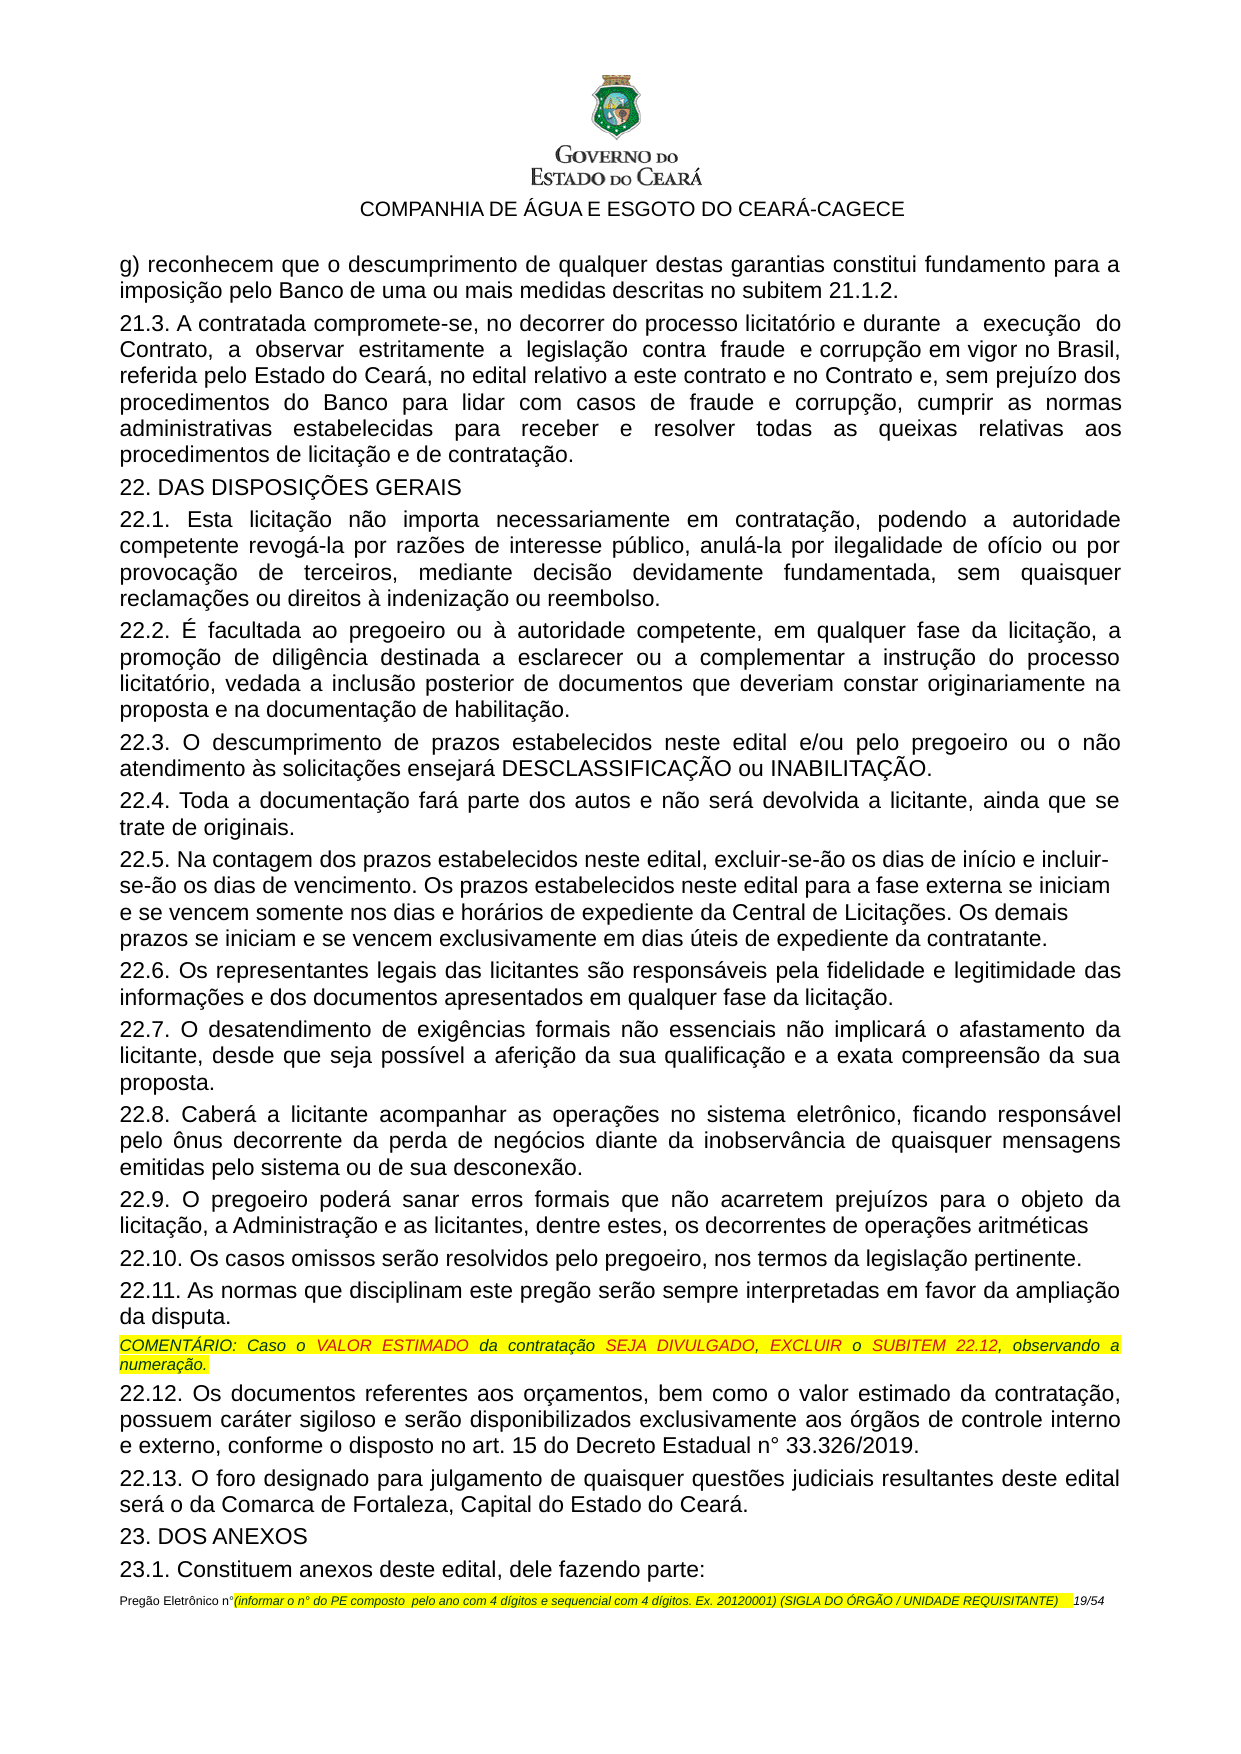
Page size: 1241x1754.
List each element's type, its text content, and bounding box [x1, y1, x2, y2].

text 22. DAS DISPOSIÇÕES GERAIS [119, 473, 1122, 500]
text 23.1. Constituem anexos deste edital, dele fazendo parte: [119, 1556, 1121, 1582]
text 22.8. Caberá a licitante acompanhar as operações no sistema eletrônico, ficando responsável pelo ônus decorrente da perda de negócios diante da inobservância de quaisquer mensagens emitidas pelo sistema ou de sua desconexão. [119, 1101, 1121, 1180]
text 21.3. A contratada compromete-se, no decorrer do processo licitatório e durante a execução do Contrato, a observar estritamente a legislação contra fraude e corrupção em vigor no Brasil, referida pelo Estado do Ceará, no edital relativo a este contrato e no Contrato e, sem prejuízo dos procedimentos do Banco para lidar com casos de fraude e corrupção, cumprir as normas administrativas estabelecidas para receber e resolver todas as queixas relativas aos procedimentos de licitação e de contratação. [119, 309, 1123, 468]
text 22.13. O foro designado para julgamento de quaisquer questões judiciais resultantes deste edital será o da Comarca de Fortaleza, Capital do Estado do Ceará. [119, 1465, 1121, 1517]
text 22.9. O pregoeiro poderá sanar erros formais que não acarretem prejuízos para o objeto da licitação, a Administração e as licitantes, dentre estes, os decorrentes de operações aritméticas [119, 1186, 1121, 1238]
text 22.10. Os casos omissos serão resolvidos pelo pregoeiro, nos termos da legislação pertinente. [119, 1244, 1121, 1271]
text 22.7. O desatendimento de exigências formais não essenciais não implicará o afastamento da licitante, desde que seja possível a aferição da sua qualificação e a exata compreensão da sua proposta. [119, 1016, 1121, 1095]
text 22.11. As normas que disciplinam este pregão serão sempre interpretadas em favor da ampliação da disputa. [119, 1277, 1121, 1329]
text 22.1. Esta licitação não importa necessariamente em contratação, podendo a autoridade competente revogá-la por razões de interesse público, anulá-la por ilegalidade de ofício ou por provocação de terceiros, mediante decisão devidamente fundamentada, sem quaisquer reclamações ou direitos à indenização ou reembolso. [119, 506, 1121, 611]
text 22.3. O descumprimento de prazos estabelecidos neste edital e/ou pelo pregoeiro ou o não atendimento às solicitações ensejará DESCLASSIFICAÇÃO ou INABILITAÇÃO. [119, 728, 1121, 781]
text g) reconhecem que o descumprimento de qualquer destas garantias constitui fundamento para a imposição pelo Banco de uma ou mais medidas descritas no subitem 21.1.2. [119, 251, 1121, 303]
text 22.4. Toda a documentação fará parte dos autos e não será devolvida a licitante, ainda que se trate de originais. [119, 787, 1121, 840]
text 22.2. É facultada ao pregoeiro ou à autoridade competente, em qualquer fase da licitação, a promoção de diligência destinada a esclarecer ou a complementar a instrução do processo licitatório, vedada a inclusão posterior de documentos que deveriam constar originariamente na proposta e na documentação de habilitação. [119, 617, 1121, 723]
text COMENTÁRIO: Caso o VALOR ESTIMADO da contratação SEJA DIVULGADO, EXCLUIR o SUBITEM 22.12, observando a numeração. [119, 1335, 1121, 1374]
text 22.12. Os documentos referentes aos orçamentos, bem como o valor estimado da contratação, possuem caráter sigiloso e serão disponibilizados exclusivamente aos órgãos de controle interno e externo, conforme o disposto no art. 15 do Decreto Estadual n° 33.326/2019. [119, 1380, 1121, 1459]
text 22.6. Os representantes legais das licitantes são responsáveis pela fidelidade e legitimidade das informações e dos documentos apresentados em qualquer fase da licitação. [119, 957, 1121, 1010]
text 23. DOS ANEXOS [119, 1523, 1121, 1550]
text 22.5. Na contagem dos prazos estabelecidos neste edital, excluir-se-ão os dias de início e incluir-se-ão os dias de vencimento. Os prazos estabelecidos neste edital para a fase externa se iniciam e se vencem somente nos dias e horários de expediente da Central de Licitações. Os demais prazos se iniciam e se vencem exclusivamente em dias úteis de expediente da contratante. [119, 846, 1121, 951]
